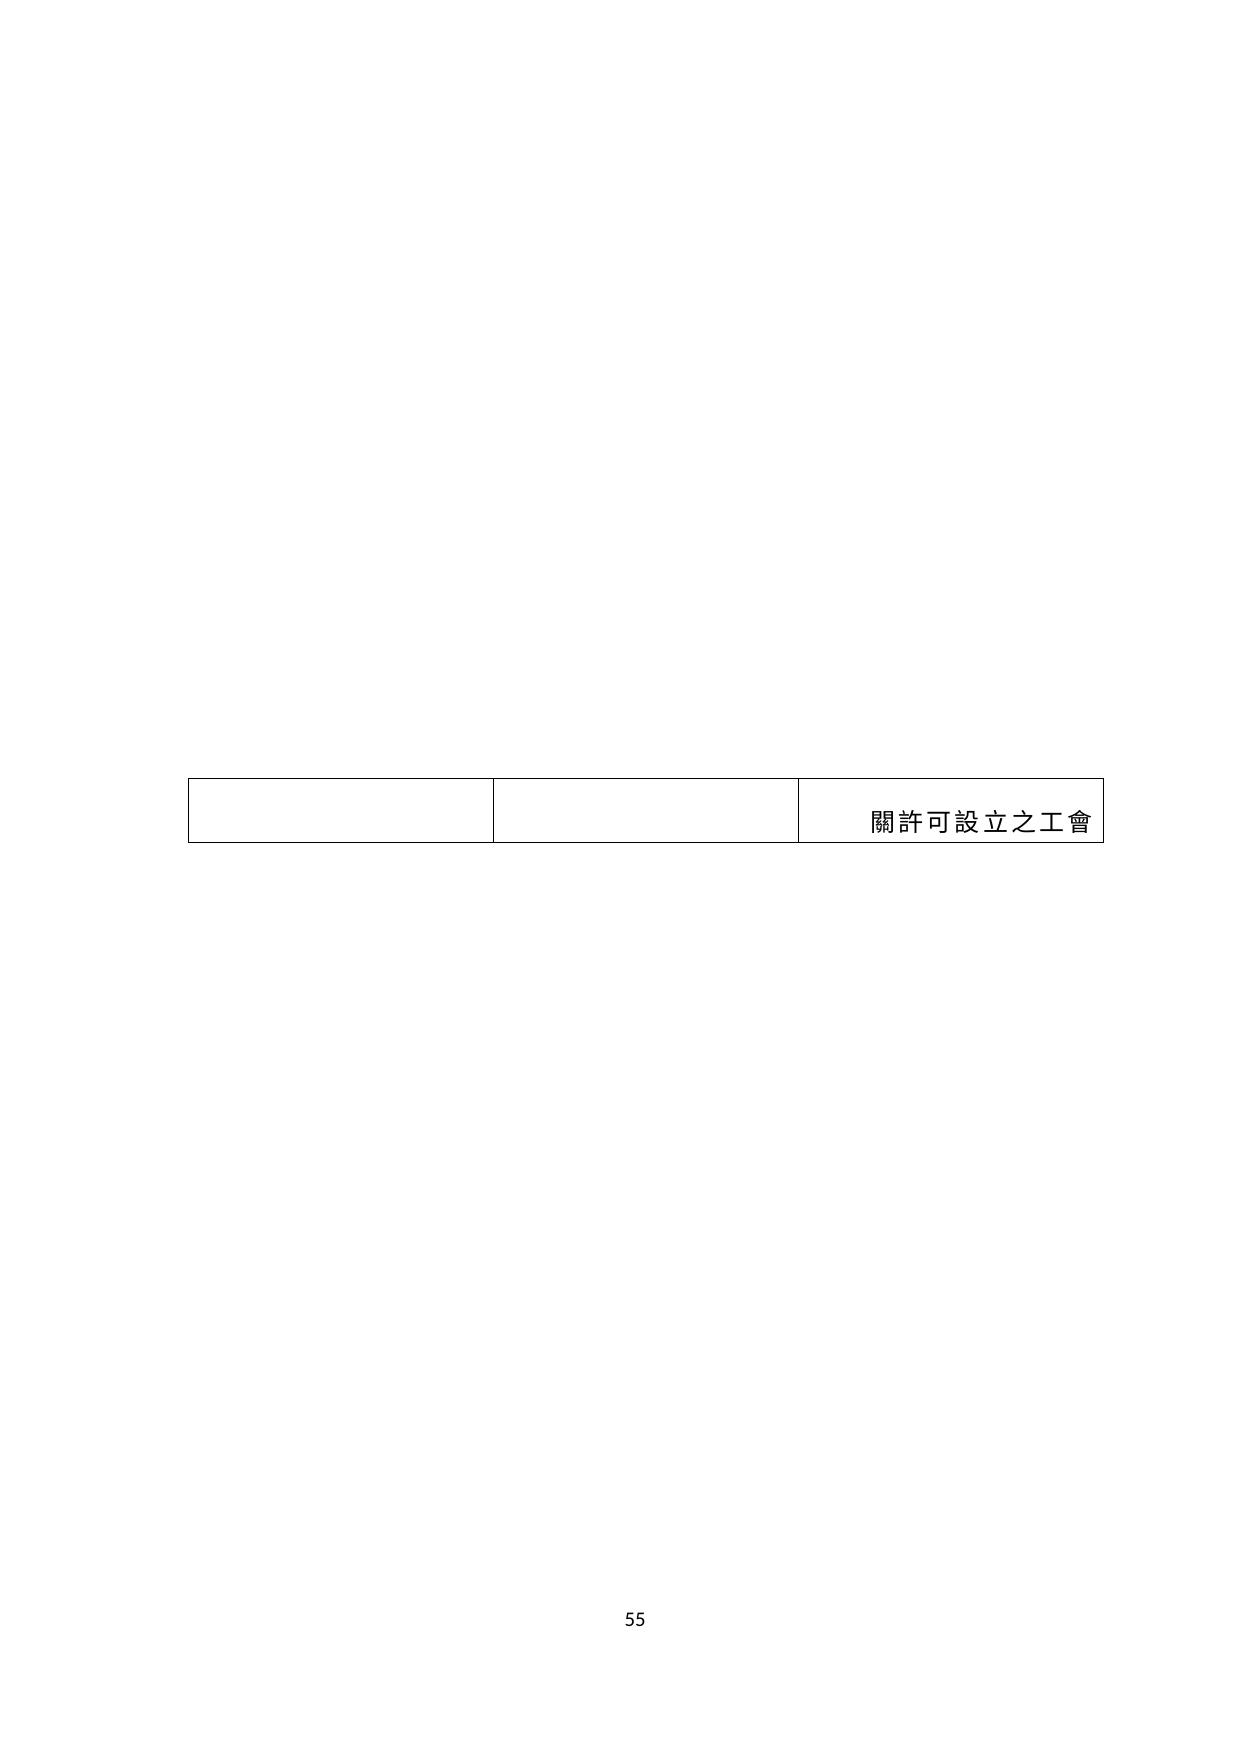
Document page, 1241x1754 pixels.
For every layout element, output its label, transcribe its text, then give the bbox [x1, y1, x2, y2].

table_cell [189, 779, 493, 842]
table_cell [494, 779, 798, 842]
table_cell 關許可設立之工會 [799, 779, 1103, 842]
